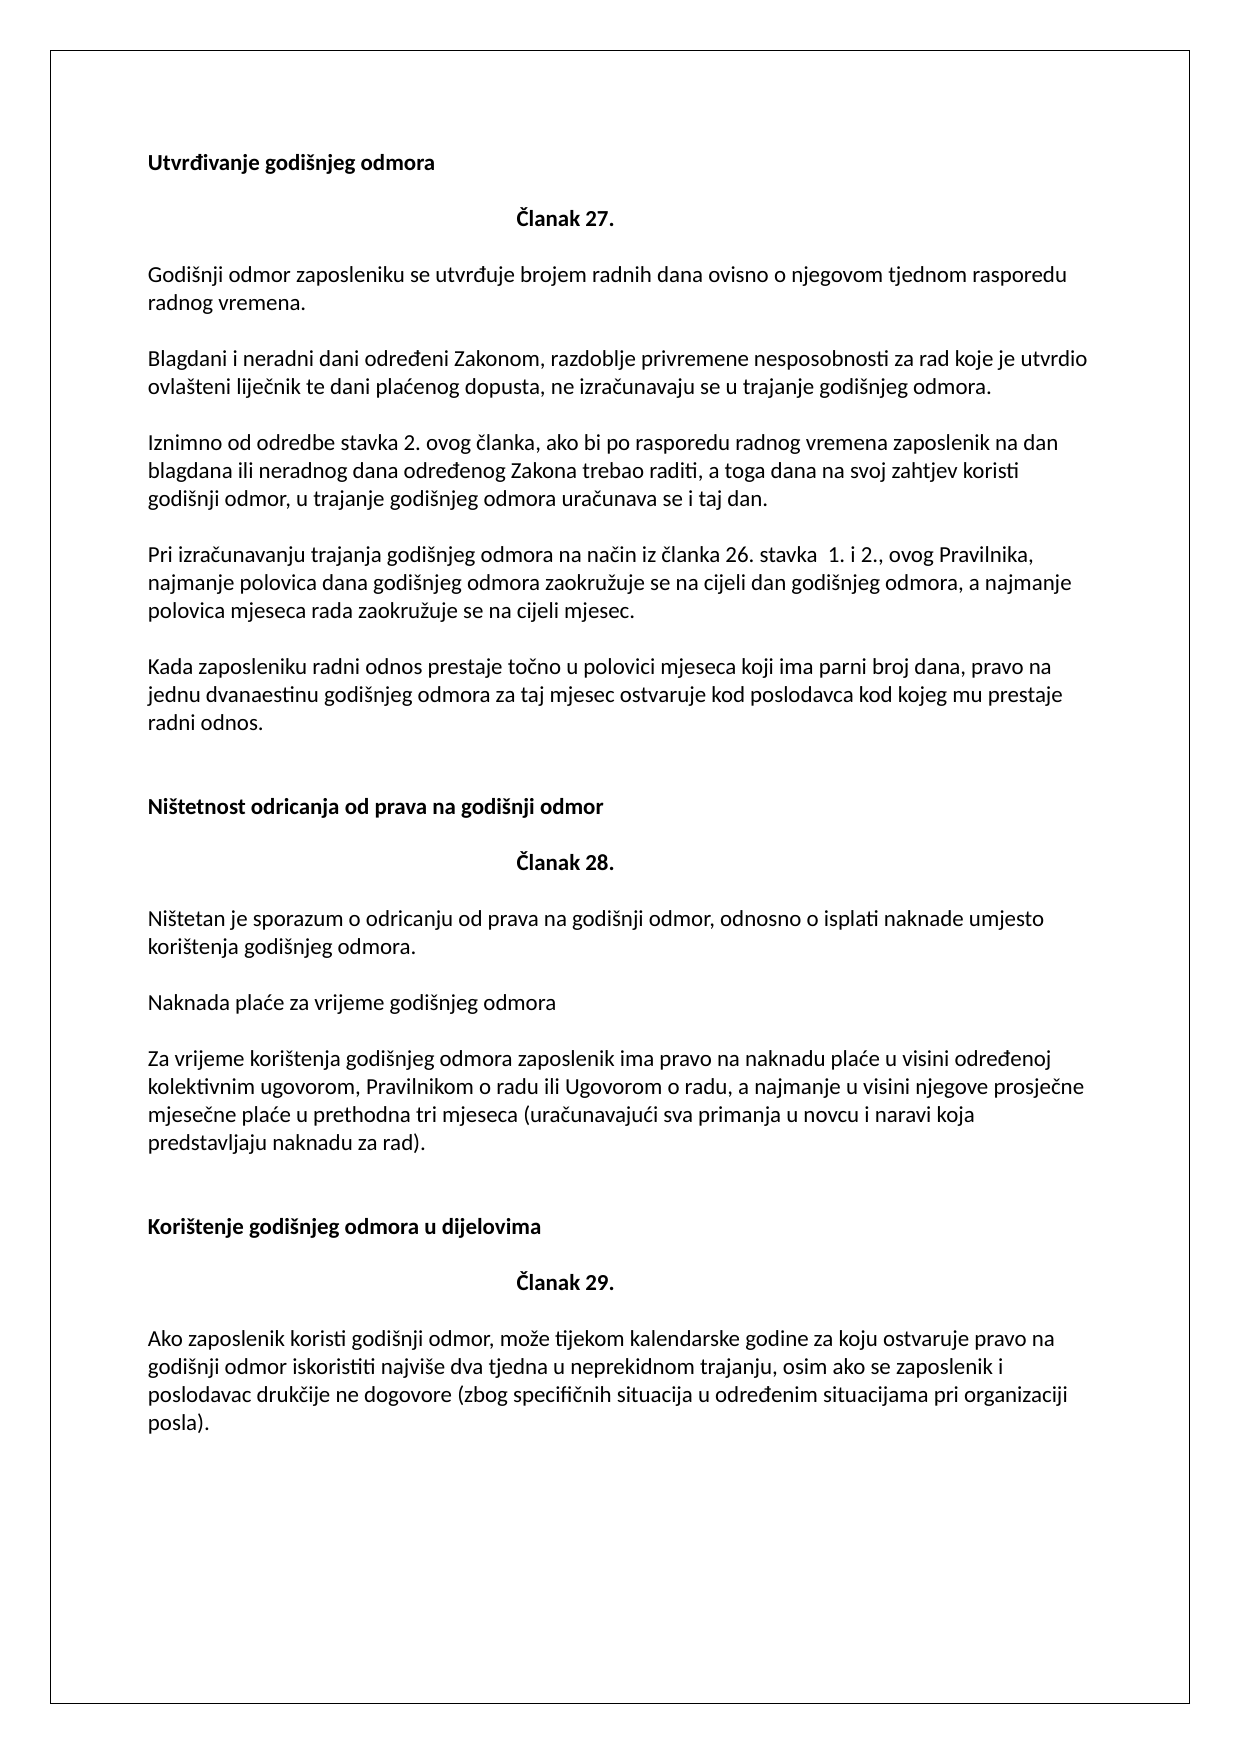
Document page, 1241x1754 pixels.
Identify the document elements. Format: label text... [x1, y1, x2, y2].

text Korištenje godišnjeg odmora u dijelovima [148, 1212, 1093, 1240]
text Ništetnost odricanja od prava na godišnji odmor [148, 792, 1093, 820]
text Godišnji odmor zaposleniku se utvrđuje brojem radnih dana ovisno o njegovom tjednom rasporedu radnog vremena. [148, 260, 1093, 316]
text Ništetan je sporazum o odricanju od prava na godišnji odmor, odnosno o isplati naknade umjesto korištenja godišnjeg odmora. [148, 904, 1093, 960]
text Iznimno od odredbe stavka 2. ovog članka, ako bi po rasporedu radnog vremena zaposlenik na dan blagdana ili neradnog dana određenog Zakona trebao raditi, a toga dana na svoj zahtjev koristi godišnji odmor, u trajanje godišnjeg odmora uračunava se i taj dan. [148, 428, 1093, 512]
text Utvrđivanje godišnjeg odmora [148, 148, 1093, 176]
text Ako zaposlenik koristi godišnji odmor, može tijekom kalendarske godine za koju ostvaruje pravo na godišnji odmor iskoristiti najviše dva tjedna u neprekidnom trajanju, osim ako se zaposlenik i poslodavac drukčije ne dogovore (zbog specifičnih situacija u određenim situacijama pri organizaciji posla). [148, 1324, 1093, 1437]
text Pri izračunavanju trajanja godišnjeg odmora na način iz članka 26. stavka 1. i 2., ovog Pravilnika, najmanje polovica dana godišnjeg odmora zaokružuje se na cijeli dan godišnjeg odmora, a najmanje polovica mjeseca rada zaokružuje se na cijeli mjesec. [148, 540, 1093, 624]
text Za vrijeme korištenja godišnjeg odmora zaposlenik ima pravo na naknadu plaće u visini određenoj kolektivnim ugovorom, Pravilnikom o radu ili Ugovorom o radu, a najmanje u visini njegove prosječne mjesečne plaće u prethodna tri mjeseca (uračunavajući sva primanja u novcu i naravi koja predstavljaju naknadu za rad). [148, 1044, 1093, 1156]
text Članak 28. [443, 848, 1093, 876]
text Članak 27. [443, 204, 1093, 232]
text Članak 29. [148, 1268, 1093, 1296]
text Blagdani i neradni dani određeni Zakonom, razdoblje privremene nesposobnosti za rad koje je utvrdio ovlašteni liječnik te dani plaćenog dopusta, ne izračunavaju se u trajanje godišnjeg odmora. [148, 344, 1093, 400]
text Kada zaposleniku radni odnos prestaje točno u polovici mjeseca koji ima parni broj dana, pravo na jednu dvanaestinu godišnjeg odmora za taj mjesec ostvaruje kod poslodavca kod kojeg mu prestaje radni odnos. [148, 652, 1093, 736]
text Naknada plaće za vrijeme godišnjeg odmora [148, 988, 1093, 1016]
